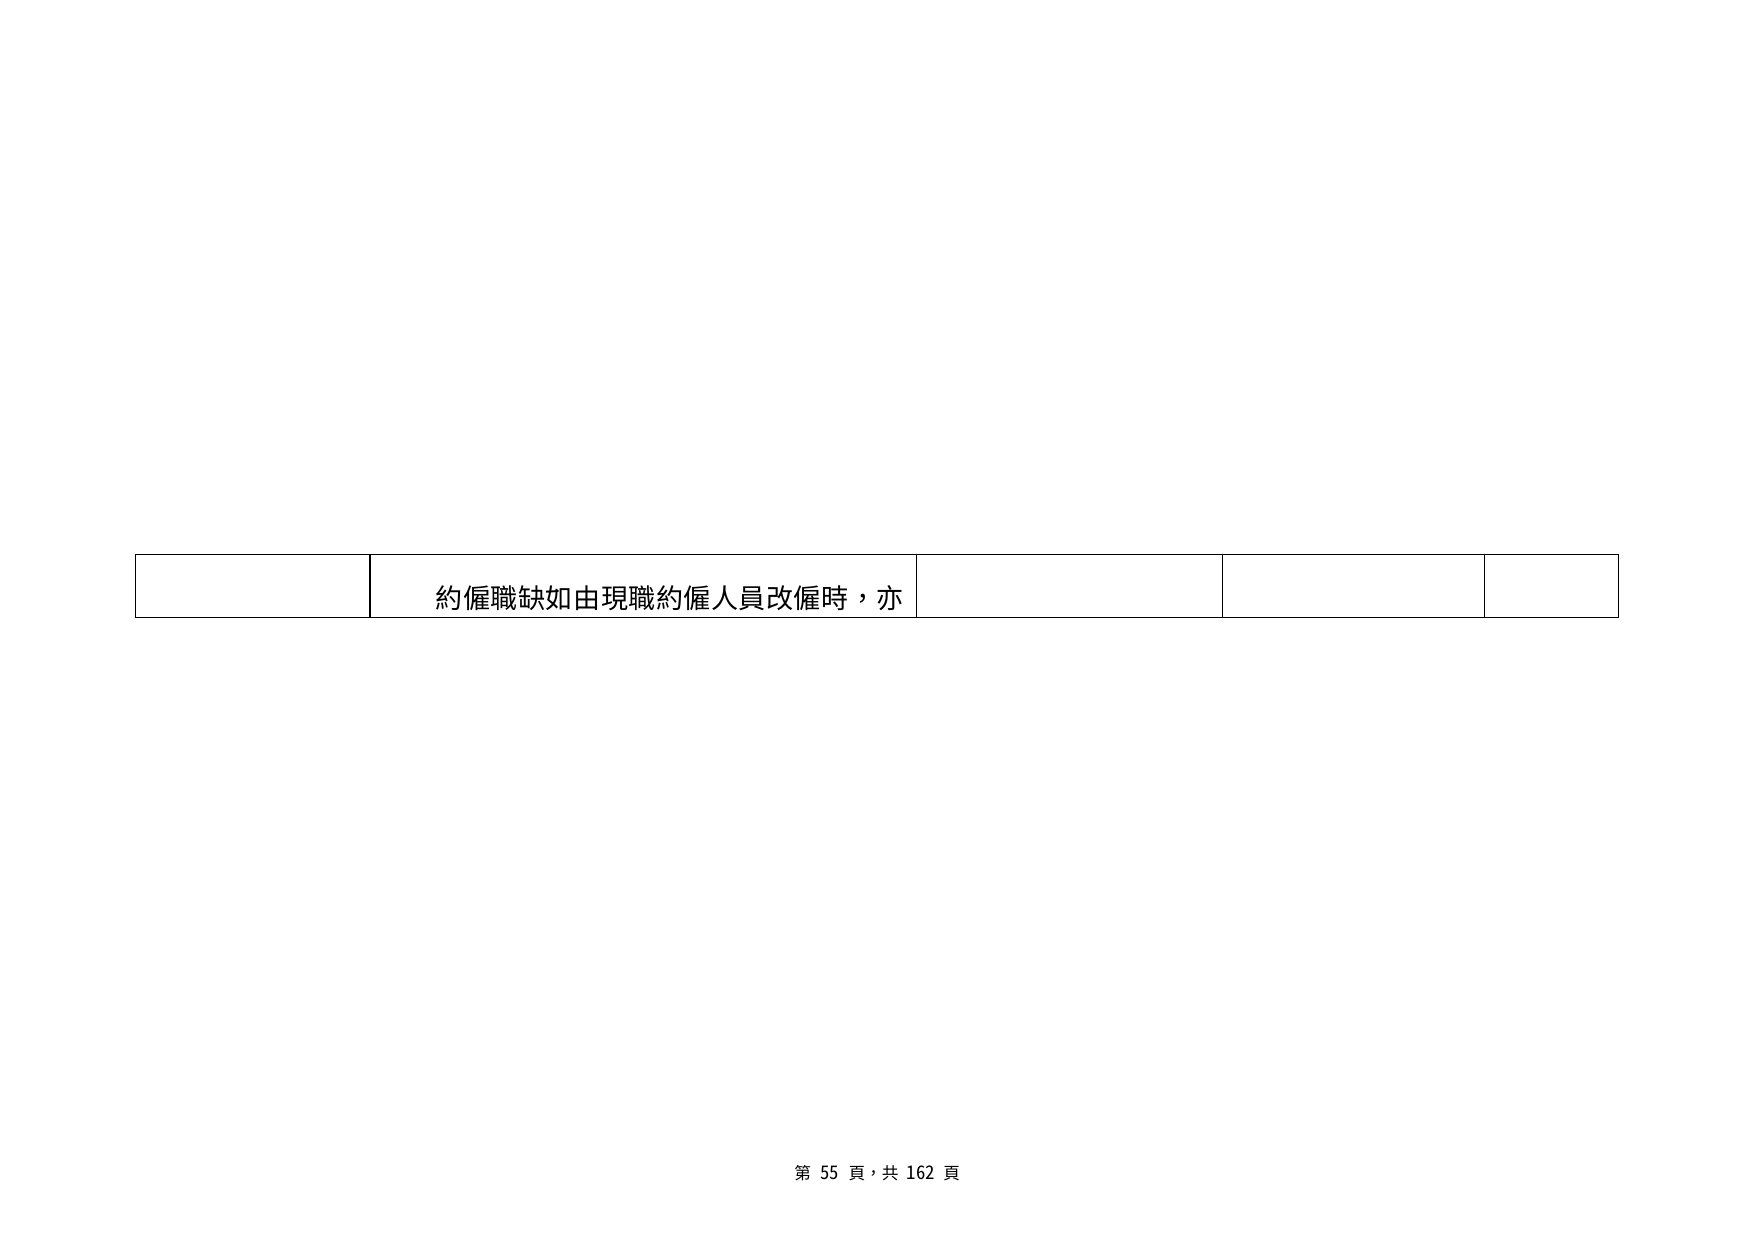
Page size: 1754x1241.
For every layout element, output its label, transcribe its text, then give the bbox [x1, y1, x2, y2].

table_cell [136, 555, 369, 617]
table_cell [1485, 555, 1618, 617]
table_cell 查行政院與所屬中央及地方各機關約僱人員僱用辦法（以下簡稱約僱辦法）第7條規定，各機關約僱人員之僱用，以採公開甄選為原則；復查行政院人事行政總處（以下簡稱總處）103年3月10日總處組字第1030025576號書函以，機關依約僱辦法進用人員，得由機關本權責自行衡酌比照公務人員陞遷法（以下簡稱陞遷法）施行細則增列候補名額。 茲依前開規範意旨，考量約僱人員職缺之備取人員亦屬經公開甄選程序備用之人員，足認得以擔任該職缺相同工作內容及符合所需資格條件，同意爾後約僱人員職缺（含年度定期契約約僱人員【以下簡稱年度約僱】及職務代理人【以下簡稱職代】）得由機關本權責遞補原公開甄選職缺、其他年度約僱職缺或約僱職代職缺之備取人員；又備取人員之候補名額應參照陞遷法施行細則第3條第3項及第4項規定，不得逾職缺數2倍，並以依序遞補原公開甄選職缺或等別相同、工作性質相近之職缺為限。另未來機關於辦理前開約僱職缺公開甄選作業時，職缺公告除應明確規範各該職缺工作內容、所需資格條件等事項外，並應將候補名額及期間，同時於外補公告載明。 又考量機關約僱職缺遴補做法之一致性，以對外遴補已不再限於擔任同屬年度約僱或同屬約僱職代職務，同意爾後約僱職缺如由現職約僱人員改僱時，亦不再限於同屬年度約僱或同屬約僱職代職缺，得由機關就其資格條件、僱用期間之工作績效及機關業務需要，秉用人公正原則依機關內部管理規定辦理。另總處109年10月16日總處組字第1090042849號函所定免經公開甄選程序範圍，限於同屬年度約僱或約僱職代職缺部分，與本次解釋意旨未合，自即日起停止適用。 至聘用人員部分，經轉准銓敘部112年3月14日部銓五字第1125541445號書函及同年5月4日部銓五字第1125569864號書函以，基於與前述約僱人員之相同考量，及審酌聘僱人員身分屬性相當，相關事項應為一致性之處理，同意聘用職缺參採上述約僱職缺之做法辦理。 另因聘用及約僱人員之進用法令依據與支給報酬之規定不同，所任工作性質、職務內容、職責程度與應具之專門知能條件亦不相當，各機關聘用職缺如擬新進聘用人員時，仍以採公開甄選為宜，且不得逕由機關現職約僱人員免經公開甄選進用；約僱職缺亦不得免經公開甄選程序由現職聘用人員改僱。 [371, 555, 916, 617]
table_cell [1223, 555, 1484, 617]
table_cell [917, 555, 1222, 617]
